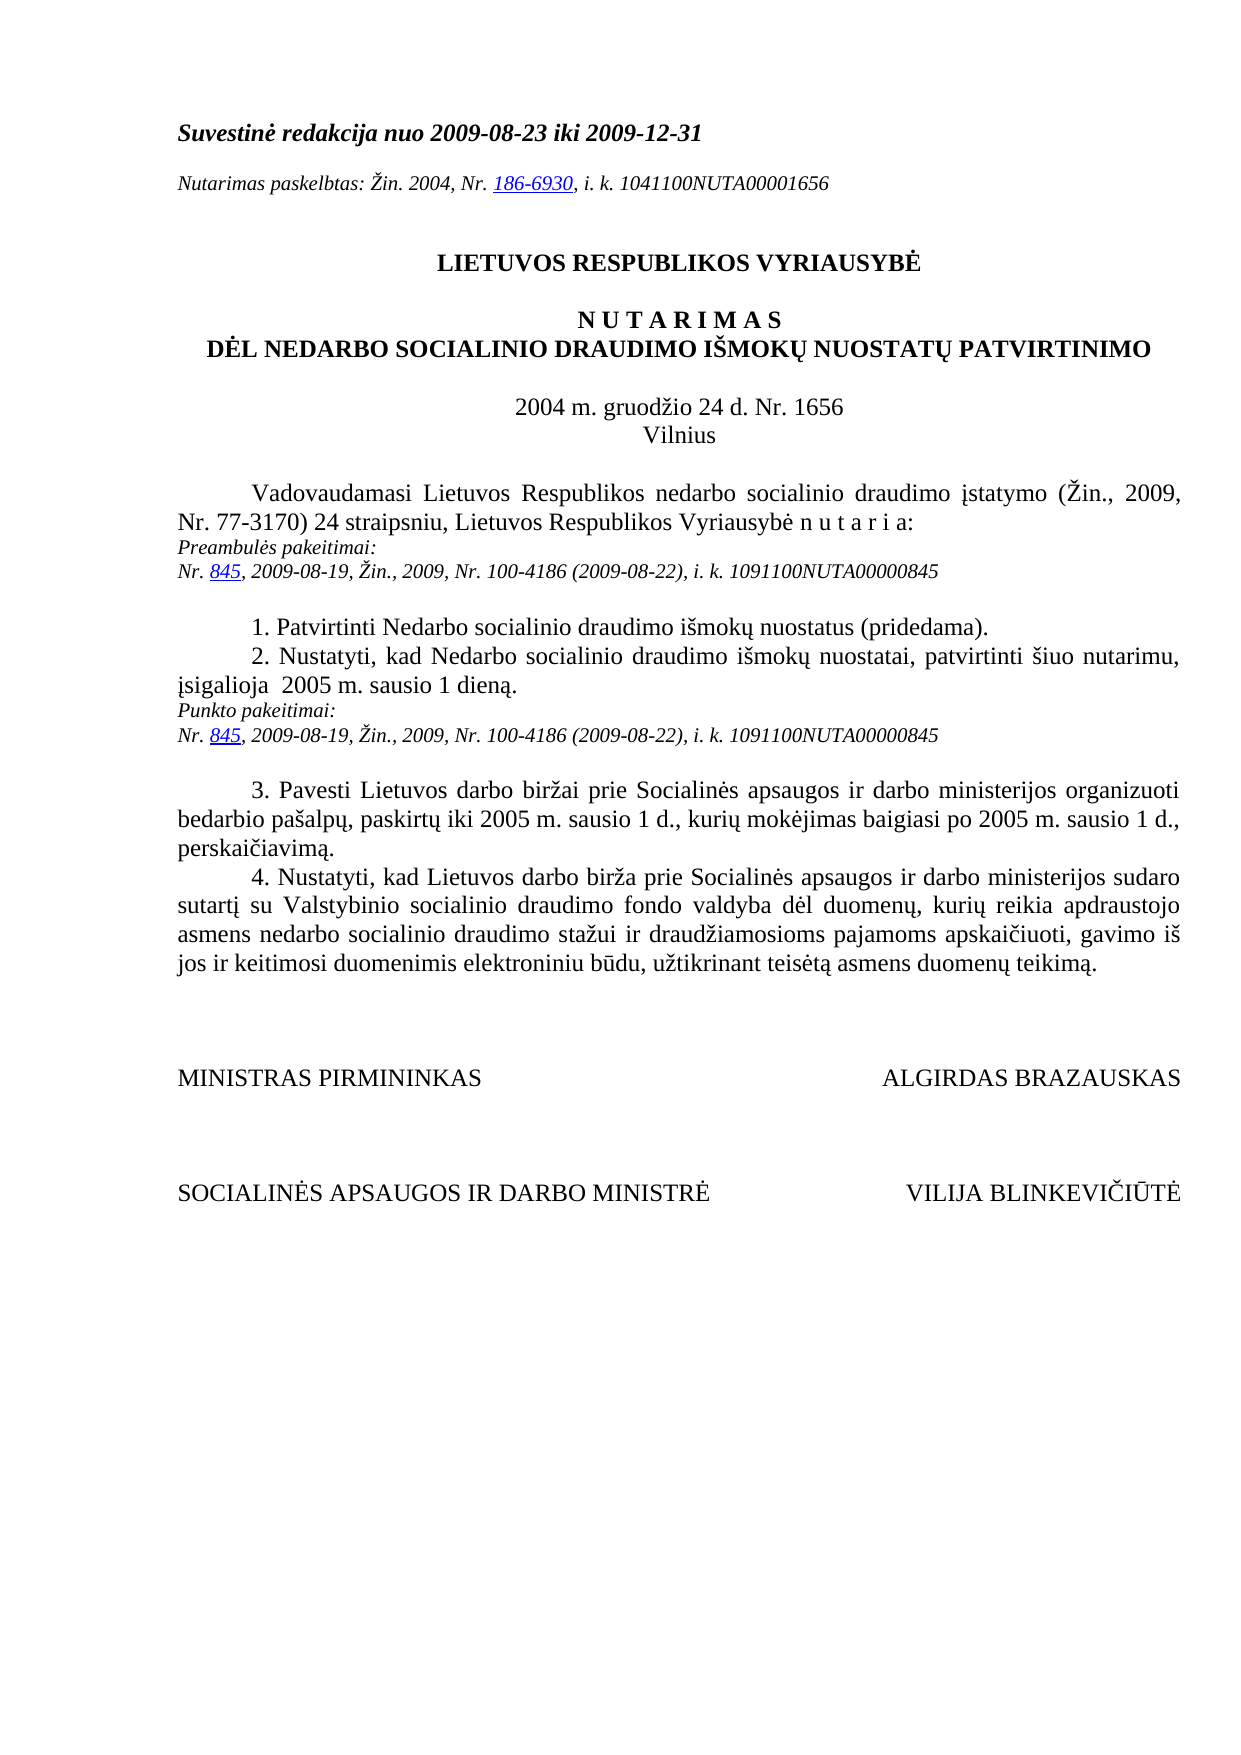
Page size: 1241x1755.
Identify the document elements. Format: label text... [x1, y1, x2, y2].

text 1. Patvirtinti Nedarbo socialinio draudimo išmokų nuostatus (pridedama). [177, 612, 1181, 641]
text LIETUVOS RESPUBLIKOS VYRIAUSYBĖ [177, 248, 1181, 277]
text MINISTRAS PIRMININKAS ALGIRDAS BRAZAUSKAS [177, 1063, 1181, 1092]
text Vilnius [177, 420, 1181, 449]
text 3. Pavesti Lietuvos darbo biržai prie Socialinės apsaugos ir darbo ministerijos organizuoti bedarbio pašalpų, paskirtų iki 2005 m. sausio 1 d., kurių mokėjimas baigiasi po 2005 m. sausio 1 d., perskaičiavimą. [177, 775, 1181, 862]
text 2004 m. gruodžio 24 d. Nr. 1656 [177, 392, 1181, 420]
text Punkto pakeitimai: [177, 698, 1181, 722]
text SOCIALINĖS APSAUGOS IR DARBO MINISTRĖ VILIJA BLINKEVIČIŪTĖ [177, 1178, 1181, 1207]
text Nutarimas paskelbtas: Žin. 2004, Nr. 186-6930, i. k. 1041100NUTA00001656 [177, 171, 1181, 195]
text Preambulės pakeitimai: [177, 535, 1181, 559]
text Suvestinė redakcija nuo 2009-08-23 iki 2009-12-31 [177, 118, 1181, 147]
text N U T A R I M A S [177, 305, 1181, 334]
text DĖL NEDARBO SOCIALINIO DRAUDIMO IŠMOKŲ NUOSTATŲ PATVIRTINIMO [177, 334, 1181, 363]
text 4. Nustatyti, kad Lietuvos darbo birža prie Socialinės apsaugos ir darbo ministerijos sudaro sutartį su Valstybinio socialinio draudimo fondo valdyba dėl duomenų, kurių reikia apdraustojo asmens nedarbo socialinio draudimo stažui ir draudžiamosioms pajamoms apskaičiuoti, gavimo iš jos ir keitimosi duomenimis elektroniniu būdu, užtikrinant teisėtą asmens duomenų teikimą. [177, 862, 1181, 977]
text 2. Nustatyti, kad Nedarbo socialinio draudimo išmokų nuostatai, patvirtinti šiuo nutarimu, įsigalioja 2005 m. sausio 1 dieną. [177, 641, 1181, 698]
text Nr. 845, 2009-08-19, Žin., 2009, Nr. 100-4186 (2009-08-22), i. k. 1091100NUTA00000845 [177, 722, 1181, 747]
text Vadovaudamasi Lietuvos Respublikos nedarbo socialinio draudimo įstatymo (Žin., 2009, Nr. 77-3170) 24 straipsniu, Lietuvos Respublikos Vyriausybė nutaria: [177, 478, 1181, 535]
text Nr. 845, 2009-08-19, Žin., 2009, Nr. 100-4186 (2009-08-22), i. k. 1091100NUTA00000845 [177, 559, 1181, 583]
